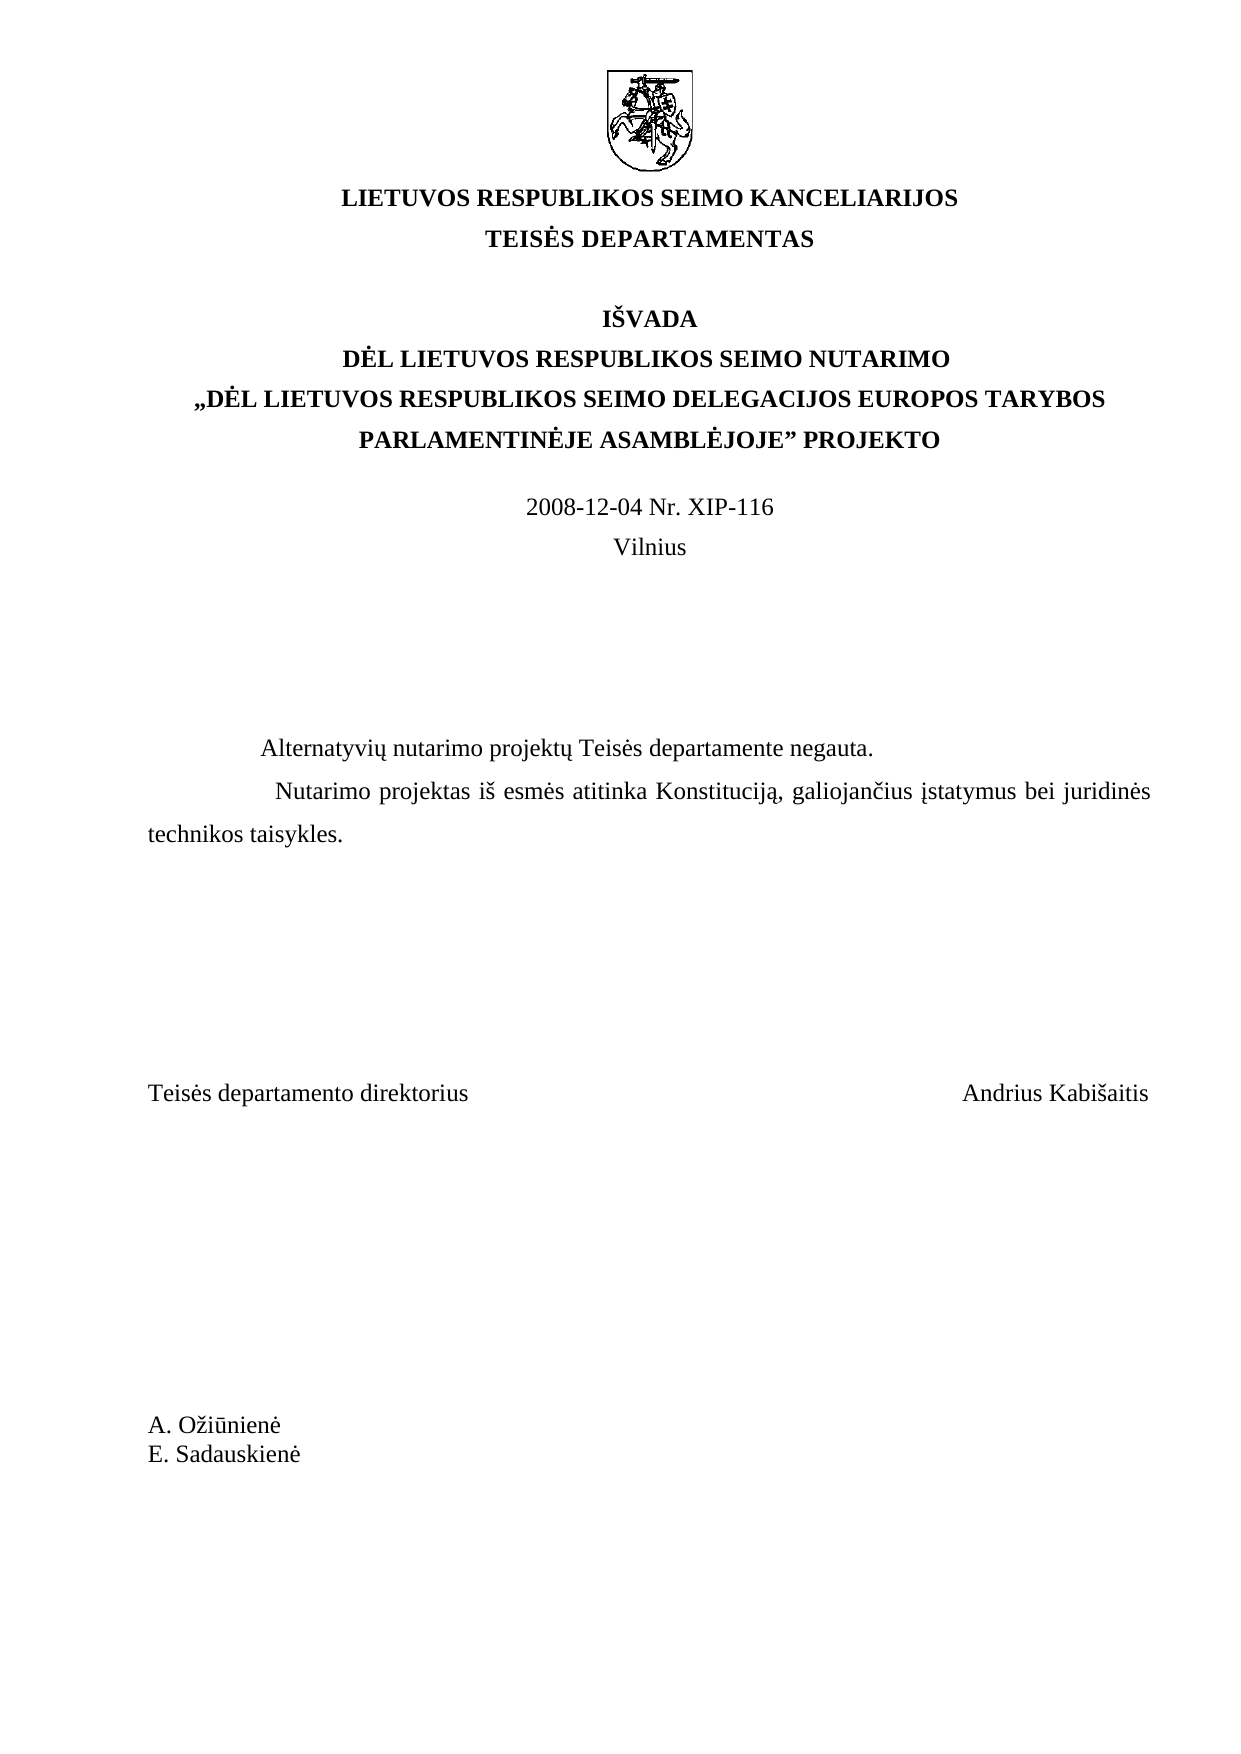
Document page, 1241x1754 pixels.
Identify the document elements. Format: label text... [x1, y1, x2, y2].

text Teisės departamento direktorius Andrius Kabišaitis [148, 1078, 1152, 1107]
text 2008-12-04 Nr. XIP-116 [148, 492, 1152, 521]
subtitle IŠVADA [148, 304, 1152, 333]
text A. Ožiūnienė [148, 1410, 1152, 1439]
subtitle DĖL LIETUVOS RESPUBLIKOS SEIMO NUTARIMO [148, 344, 1152, 373]
text Vilnius [148, 532, 1152, 561]
text Alternatyvių nutarimo projektų Teisės departamente negauta. [223, 733, 1152, 762]
text LIETUVOS RESPUBLIKOS SEIMO KANCELIARIJOS [148, 183, 1152, 212]
text Nutarimo projektas iš esmės atitinka Konstituciją, galiojančius įstatymus bei juridinės technikos taisykles. [148, 776, 1152, 848]
subtitle „DĖL LIETUVOS RESPUBLIKOS SEIMO DELEGACIJOS EUROPOS TARYBOS PARLAMENTINĖJE ASAMBLĖJOJE” PROJEKTO [148, 384, 1152, 453]
text E. Sadauskienė [148, 1439, 1152, 1467]
text TEISĖS DEPARTAMENTAS [148, 224, 1152, 252]
